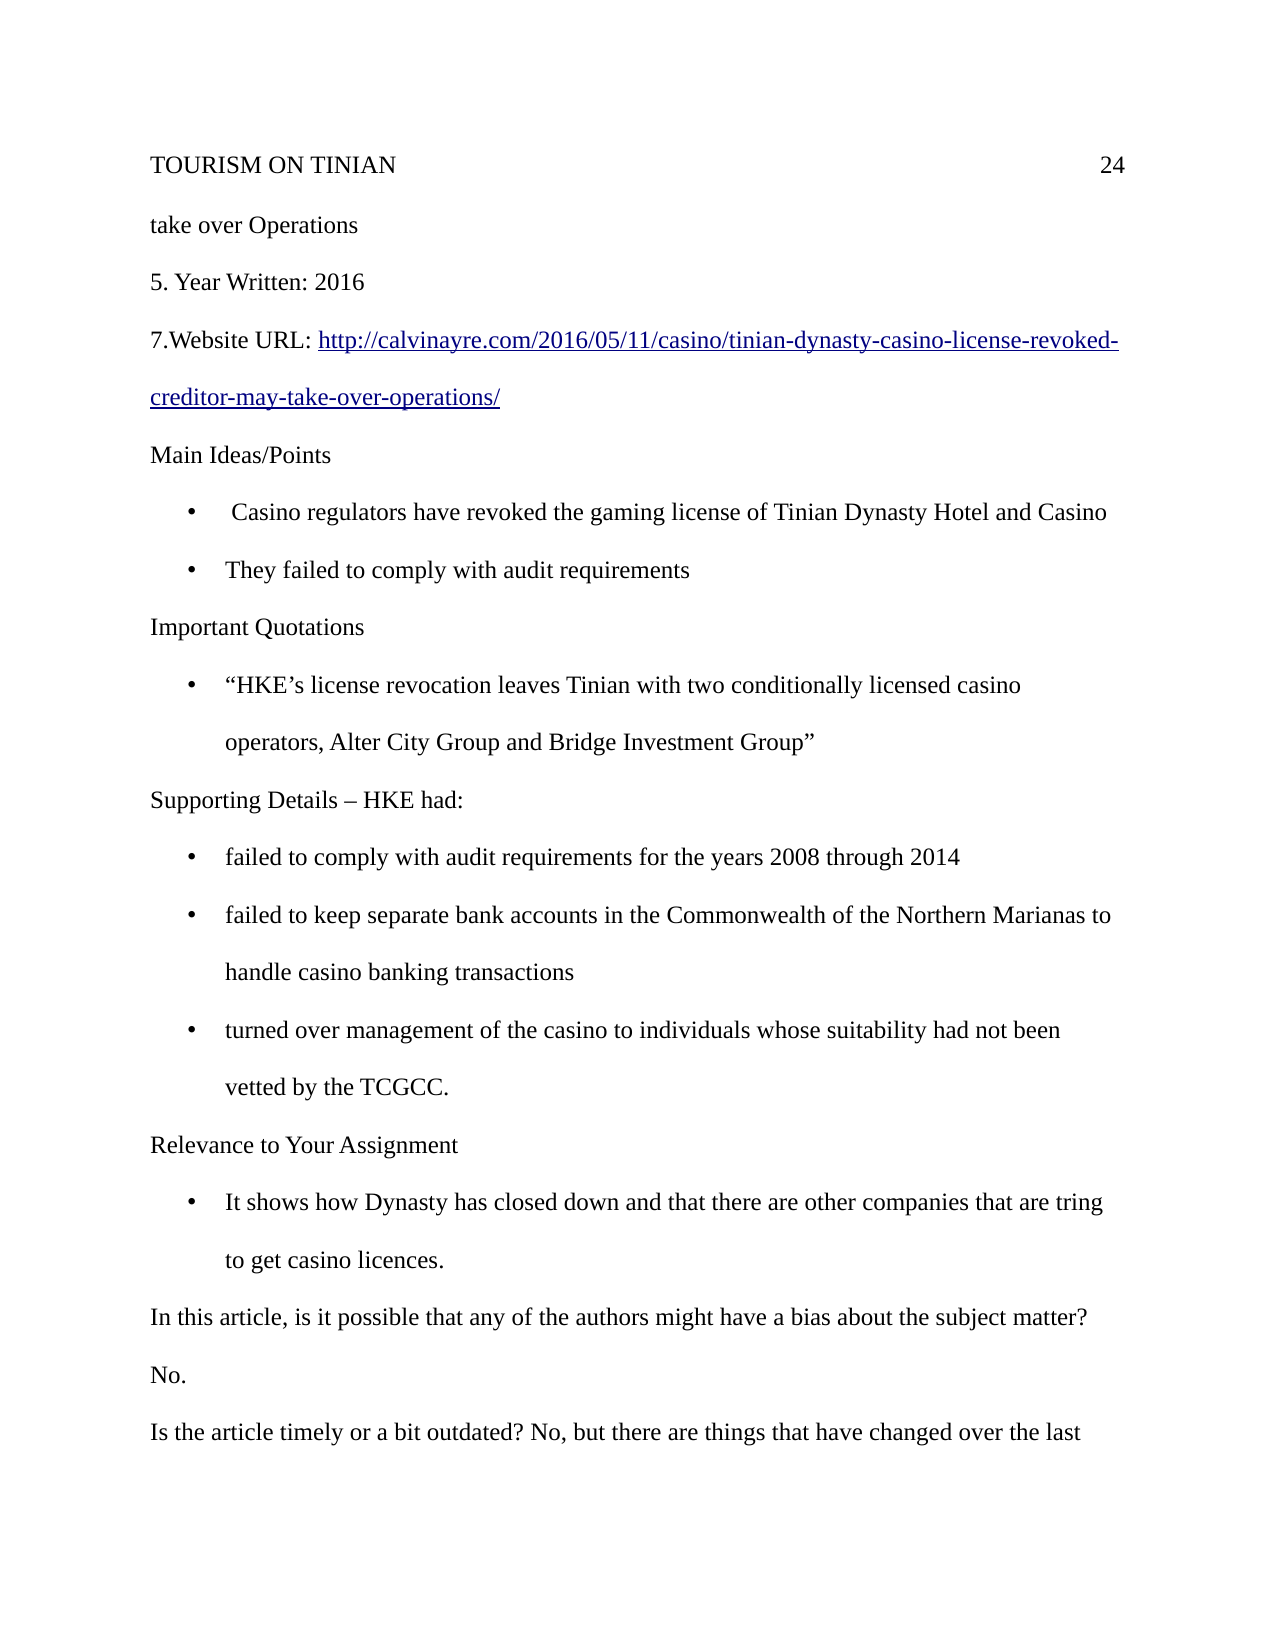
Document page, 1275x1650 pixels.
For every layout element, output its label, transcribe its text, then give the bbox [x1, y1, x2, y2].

list turned over management of the casino to individuals whose suitability had not been vetted by the TCGCC. [187, 1015, 1125, 1101]
list They failed to comply with audit requirements [187, 555, 1125, 584]
text Main Ideas/Points [150, 440, 1125, 469]
text 5. Year Written: 2016 [150, 267, 1125, 296]
text take over Operations [150, 210, 1125, 239]
list “HKE’s license revocation leaves Tinian with two conditionally licensed casino operators, Alter City Group and Bridge Investment Group” [187, 670, 1125, 756]
text Is the article timely or a bit outdated? No, but there are things that have changed over the last [150, 1417, 1125, 1446]
list failed to comply with audit requirements for the years 2008 through 2014 [187, 842, 1125, 871]
text In this article, is it possible that any of the authors might have a bias about the subject matter? No. [150, 1302, 1125, 1389]
list failed to keep separate bank accounts in the Commonwealth of the Northern Marianas to handle casino banking transactions [187, 900, 1125, 986]
text Relevance to Your Assignment [150, 1130, 1125, 1159]
text 7.Website URL: http://calvinayre.com/2016/05/11/casino/tinian-dynasty-casino-license-revoked-creditor-may-take-over-operations/ [150, 325, 1125, 411]
text Supporting Details – HKE had: [150, 785, 1125, 814]
list It shows how Dynasty has closed down and that there are other companies that are tring to get casino licences. [187, 1187, 1125, 1274]
list Casino regulators have revoked the gaming license of Tinian Dynasty Hotel and Casino [187, 497, 1125, 526]
text Important Quotations [150, 612, 1125, 641]
